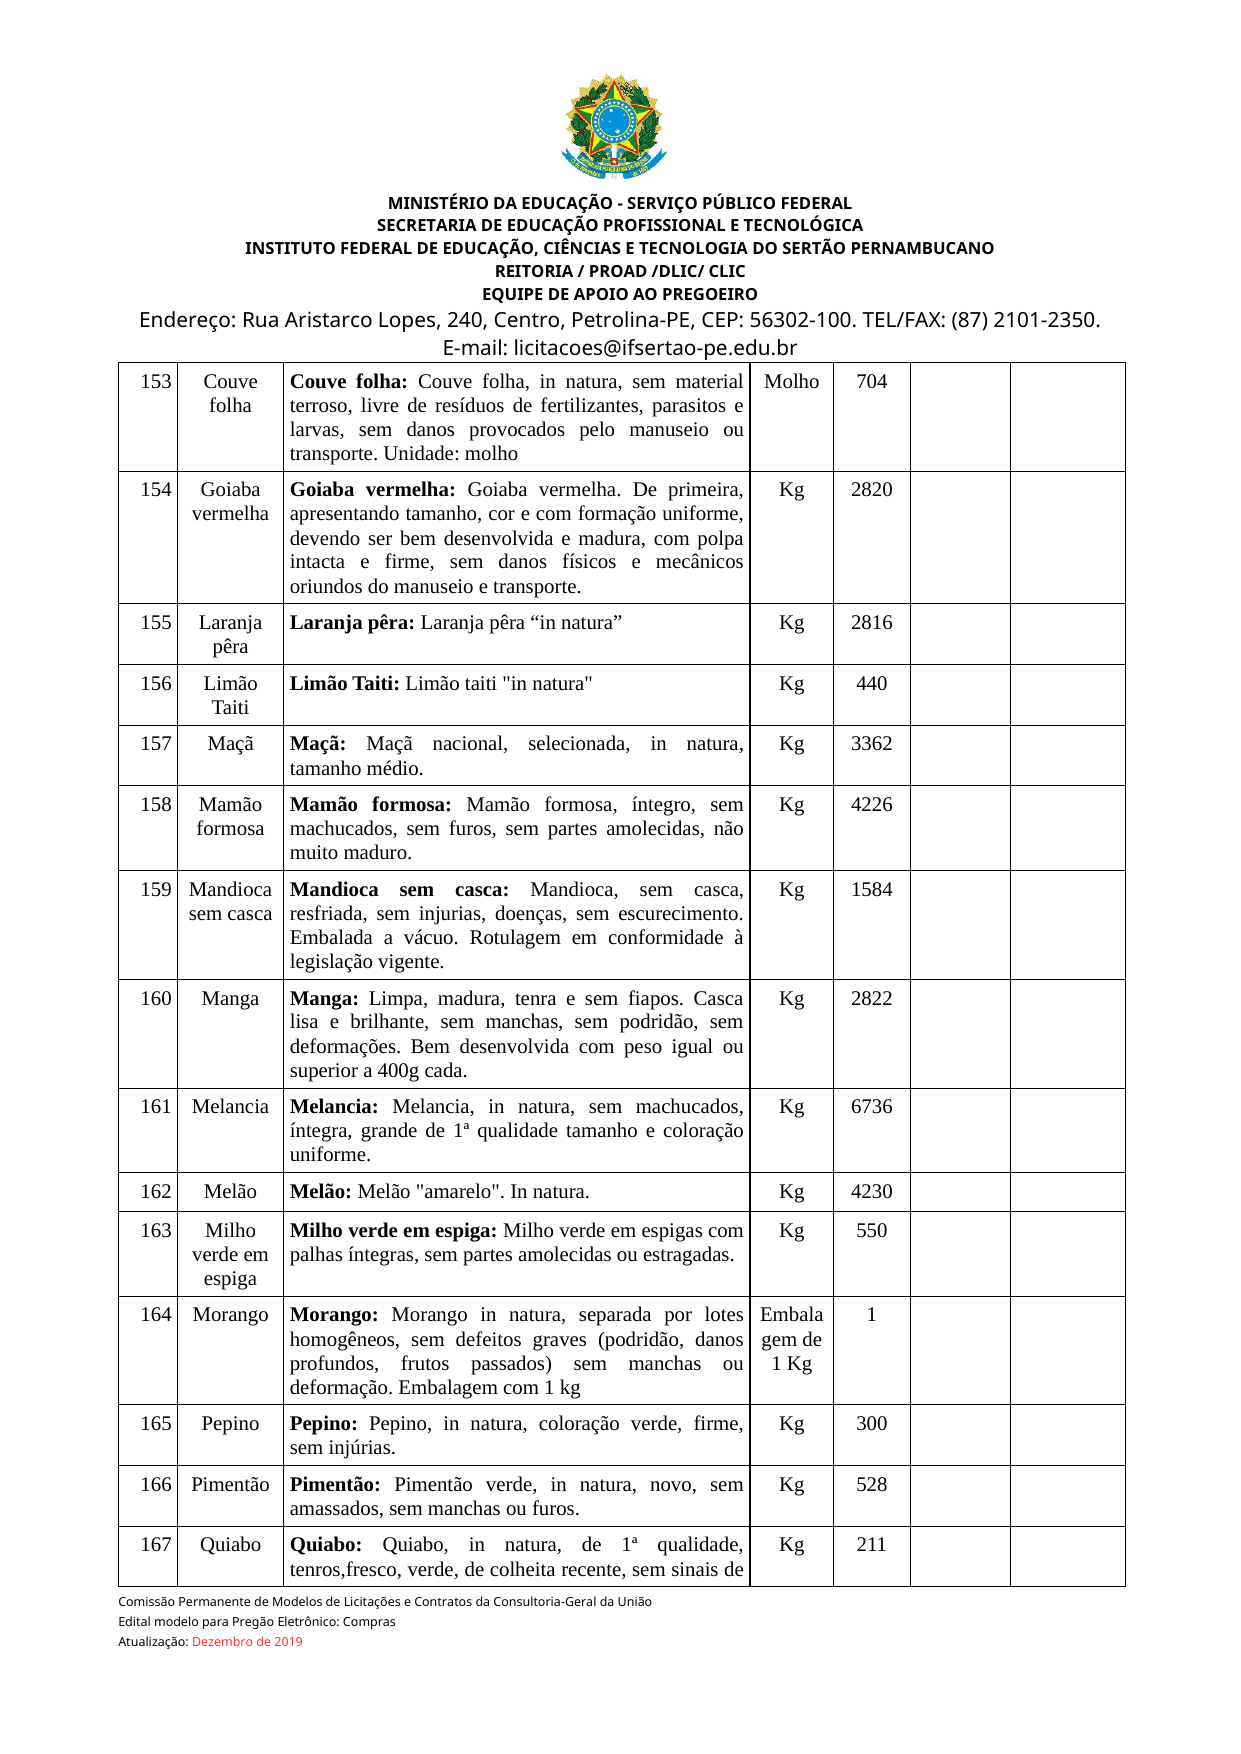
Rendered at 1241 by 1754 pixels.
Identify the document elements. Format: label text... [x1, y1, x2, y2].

table_cell 162 [119, 1173, 177, 1211]
table_cell Morango [178, 1297, 283, 1404]
table_cell Pepino [178, 1405, 283, 1465]
table_cell [1011, 726, 1125, 785]
table_cell [1011, 1466, 1125, 1526]
table_cell [1011, 1089, 1125, 1172]
table_cell 704 [834, 363, 910, 471]
table_cell Melancia: Melancia, in natura, sem machucados, íntegra, grande de 1ª qualidade tamanho e coloração uniforme. [284, 1089, 749, 1172]
table_cell Kg [751, 1527, 833, 1586]
table_cell Pimentão [178, 1466, 283, 1526]
table_cell Kg [751, 1089, 833, 1172]
table_cell [911, 1527, 1010, 1586]
table_cell Goiaba vermelha [178, 472, 283, 603]
table_cell Mamão formosa: Mamão formosa, íntegro, sem machucados, sem furos, sem partes amolecidas, não muito maduro. [284, 786, 749, 870]
table_cell 440 [834, 665, 910, 724]
table_cell [911, 363, 1010, 471]
table_cell Kg [751, 1405, 833, 1465]
table_cell 166 [119, 1466, 177, 1526]
table_cell Kg [751, 1466, 833, 1526]
table_cell Manga: Limpa, madura, tenra e sem fiapos. Casca lisa e brilhante, sem manchas, sem podridão, sem deformações. Bem desenvolvida com peso igual ou superior a 400g cada. [284, 980, 749, 1087]
table_cell 157 [119, 726, 177, 785]
table_cell [911, 1212, 1010, 1296]
table_cell 2816 [834, 604, 910, 664]
table_cell Milho verde em espiga: Milho verde em espigas com palhas íntegras, sem partes amolecidas ou estragadas. [284, 1212, 749, 1296]
table_cell 155 [119, 604, 177, 664]
table_cell 164 [119, 1297, 177, 1404]
table_cell Quiabo: Quiabo, in natura, de 1ª qualidade, tenros,fresco, verde, de colheita recente, sem sinais de [284, 1527, 749, 1586]
table_cell [1011, 1173, 1125, 1211]
table_cell [1011, 604, 1125, 664]
table_cell Kg [751, 871, 833, 979]
table_cell Mandioca sem casca [178, 871, 283, 979]
table_cell Quiabo [178, 1527, 283, 1586]
table_cell Maçã [178, 726, 283, 785]
table_cell Kg [751, 1212, 833, 1296]
table_cell [911, 1466, 1010, 1526]
table_cell 156 [119, 665, 177, 724]
table_cell 528 [834, 1466, 910, 1526]
table_cell Melão: Melão "amarelo". In natura. [284, 1173, 749, 1211]
table_cell 4226 [834, 786, 910, 870]
table_cell Molho [751, 363, 833, 471]
table_cell [911, 604, 1010, 664]
table_cell Kg [751, 1173, 833, 1211]
table_cell Pepino: Pepino, in natura, coloração verde, firme, sem injúrias. [284, 1405, 749, 1465]
table_cell Laranja pêra [178, 604, 283, 664]
table_cell 165 [119, 1405, 177, 1465]
table_cell [911, 472, 1010, 603]
table_cell 6736 [834, 1089, 910, 1172]
table_cell Kg [751, 980, 833, 1087]
table_cell [911, 726, 1010, 785]
table_cell Melancia [178, 1089, 283, 1172]
table_cell [1011, 1297, 1125, 1404]
table_cell [911, 1173, 1010, 1211]
table_cell Limão Taiti: Limão taiti "in natura" [284, 665, 749, 724]
table_cell [911, 786, 1010, 870]
table_cell 163 [119, 1212, 177, 1296]
table_cell [1011, 871, 1125, 979]
table_cell 300 [834, 1405, 910, 1465]
table_cell Milho verde em espiga [178, 1212, 283, 1296]
table_cell [911, 980, 1010, 1087]
table_cell Embalagem de 1 Kg [751, 1297, 833, 1404]
table_cell [911, 1089, 1010, 1172]
table_cell 211 [834, 1527, 910, 1586]
table_cell 167 [119, 1527, 177, 1586]
table_cell [1011, 786, 1125, 870]
table_cell Pimentão: Pimentão verde, in natura, novo, sem amassados, sem manchas ou furos. [284, 1466, 749, 1526]
table_cell 4230 [834, 1173, 910, 1211]
table_cell Goiaba vermelha: Goiaba vermelha. De primeira, apresentando tamanho, cor e com formação uniforme, devendo ser bem desenvolvida e madura, com polpa intacta e firme, sem danos físicos e mecânicos oriundos do manuseio e transporte. [284, 472, 749, 603]
table_cell 154 [119, 472, 177, 603]
table_cell Kg [751, 472, 833, 603]
table_cell 1 [834, 1297, 910, 1404]
table_cell [911, 871, 1010, 979]
table_cell Maçã: Maçã nacional, selecionada, in natura, tamanho médio. [284, 726, 749, 785]
table_cell Kg [751, 726, 833, 785]
table_cell 160 [119, 980, 177, 1087]
table_cell 2820 [834, 472, 910, 603]
table_cell 158 [119, 786, 177, 870]
table_cell Couve folha: Couve folha, in natura, sem material terroso, livre de resíduos de fertilizantes, parasitos e larvas, sem danos provocados pelo manuseio ou transporte. Unidade: molho [284, 363, 749, 471]
table_cell Kg [751, 604, 833, 664]
table_cell [1011, 980, 1125, 1087]
table_cell [1011, 665, 1125, 724]
table_cell 2822 [834, 980, 910, 1087]
table_cell [911, 1405, 1010, 1465]
table_cell 153 [119, 363, 177, 471]
table_cell Melão [178, 1173, 283, 1211]
table_cell [1011, 363, 1125, 471]
table_cell [1011, 1527, 1125, 1586]
table_cell Kg [751, 786, 833, 870]
table_cell Limão Taiti [178, 665, 283, 724]
table_cell Manga [178, 980, 283, 1087]
picture [560, 74, 667, 179]
table_cell [1011, 1405, 1125, 1465]
table_cell 1584 [834, 871, 910, 979]
table_cell 3362 [834, 726, 910, 785]
table_cell Couve folha [178, 363, 283, 471]
table_cell [1011, 1212, 1125, 1296]
table_cell 161 [119, 1089, 177, 1172]
table_cell Mamão formosa [178, 786, 283, 870]
table_cell Morango: Morango in natura, separada por lotes homogêneos, sem defeitos graves (podridão, danos profundos, frutos passados) sem manchas ou deformação. Embalagem com 1 kg [284, 1297, 749, 1404]
table_cell [911, 1297, 1010, 1404]
table_cell [1011, 472, 1125, 603]
table_cell Laranja pêra: Laranja pêra “in natura” [284, 604, 749, 664]
table_cell Kg [751, 665, 833, 724]
table_cell Mandioca sem casca: Mandioca, sem casca, resfriada, sem injurias, doenças, sem escurecimento. Embalada a vácuo. Rotulagem em conformidade à legislação vigente. [284, 871, 749, 979]
table_cell 159 [119, 871, 177, 979]
table_cell [911, 665, 1010, 724]
table_cell 550 [834, 1212, 910, 1296]
